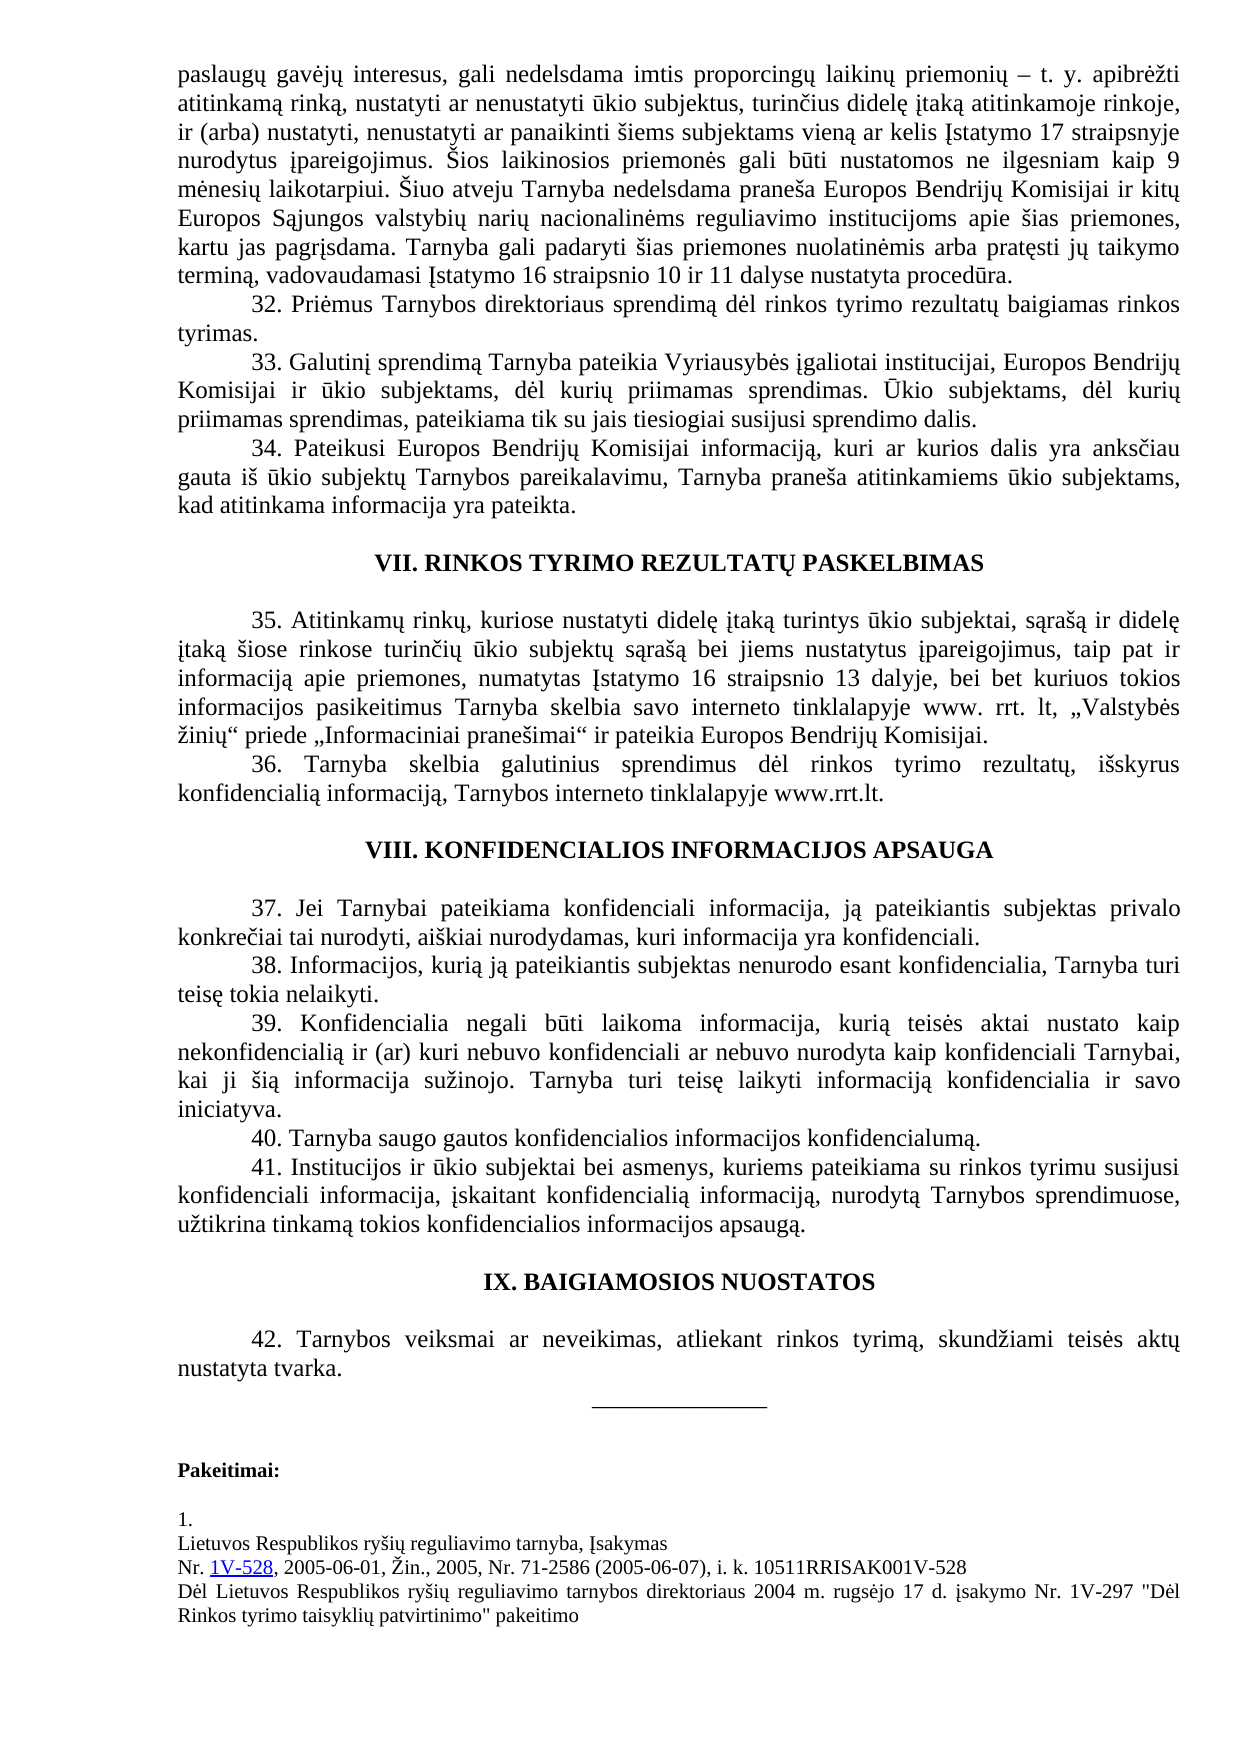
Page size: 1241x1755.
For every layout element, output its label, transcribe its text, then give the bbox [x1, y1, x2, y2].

text Lietuvos Respublikos ryšių reguliavimo tarnyba, Įsakymas [177, 1531, 1181, 1555]
text Nr. 1V-528, 2005-06-01, Žin., 2005, Nr. 71-2586 (2005-06-07), i. k. 10511RRISAK001V-528 [177, 1555, 1181, 1579]
text 42. Tarnybos veiksmai ar neveikimas, atliekant rinkos tyrimą, skundžiami teisės aktų nustatyta tvarka. [177, 1324, 1181, 1382]
text VII. rinkos tyrimo rezultatų paskelbimas [177, 548, 1181, 577]
text 38. Informacijos, kurią ją pateikiantis subjektas nenurodo esant konfidencialia, Tarnyba turi teisę tokia nelaikyti. [177, 950, 1181, 1008]
text 36. Tarnyba skelbia galutinius sprendimus dėl rinkos tyrimo rezultatų, išskyrus konfidencialią informaciją, Tarnybos interneto tinklalapyje www.rrt.lt. [177, 749, 1181, 807]
text 1. [177, 1507, 1181, 1531]
text Dėl Lietuvos Respublikos ryšių reguliavimo tarnybos direktoriaus 2004 m. rugsėjo 17 d. įsakymo Nr. 1V-297 "Dėl Rinkos tyrimo taisyklių patvirtinimo" pakeitimo [177, 1579, 1181, 1627]
text Pakeitimai: [177, 1458, 1181, 1482]
text 41. Institucijos ir ūkio subjektai bei asmenys, kuriems pateikiama su rinkos tyrimu susijusi konfidenciali informacija, įskaitant konfidencialią informaciją, nurodytą Tarnybos sprendimuose, užtikrina tinkamą tokios konfidencialios informacijos apsaugą. [177, 1152, 1181, 1238]
text ______________ [177, 1382, 1181, 1410]
text 33. Galutinį sprendimą Tarnyba pateikia Vyriausybės įgaliotai institucijai, Europos Bendrijų Komisijai ir ūkio subjektams, dėl kurių priimamas sprendimas. Ūkio subjektams, dėl kurių priimamas sprendimas, pateikiama tik su jais tiesiogiai susijusi sprendimo dalis. [177, 347, 1181, 433]
text VIII. KONFIDENCIALIOS INFORMACIJOS APSAUGA [177, 835, 1181, 864]
text 40. Tarnyba saugo gautos konfidencialios informacijos konfidencialumą. [177, 1123, 1181, 1152]
text 34. Pateikusi Europos Bendrijų Komisijai informaciją, kuri ar kurios dalis yra anksčiau gauta iš ūkio subjektų Tarnybos pareikalavimu, Tarnyba praneša atitinkamiems ūkio subjektams, kad atitinkama informacija yra pateikta. [177, 433, 1181, 519]
text 35. Atitinkamų rinkų, kuriose nustatyti didelę įtaką turintys ūkio subjektai, sąrašą ir didelę įtaką šiose rinkose turinčių ūkio subjektų sąrašą bei jiems nustatytus įpareigojimus, taip pat ir informaciją apie priemones, numatytas Įstatymo 16 straipsnio 13 dalyje, bei bet kuriuos tokios informacijos pasikeitimus Tarnyba skelbia savo interneto tinklalapyje www. rrt. lt, „Valstybės žinių“ priede „Informaciniai pranešimai“ ir pateikia Europos Bendrijų Komisijai. [177, 605, 1181, 749]
text 39. Konfidencialia negali būti laikoma informacija, kurią teisės aktai nustato kaip nekonfidencialią ir (ar) kuri nebuvo konfidenciali ar nebuvo nurodyta kaip konfidenciali Tarnybai, kai ji šią informacija sužinojo. Tarnyba turi teisę laikyti informaciją konfidencialia ir savo iniciatyva. [177, 1008, 1181, 1123]
text 37. Jei Tarnybai pateikiama konfidenciali informacija, ją pateikiantis subjektas privalo konkrečiai tai nurodyti, aiškiai nurodydamas, kuri informacija yra konfidenciali. [177, 893, 1181, 950]
text 32. Priėmus Tarnybos direktoriaus sprendimą dėl rinkos tyrimo rezultatų baigiamas rinkos tyrimas. [177, 289, 1181, 347]
text paslaugų gavėjų interesus, gali nedelsdama imtis proporcingų laikinų priemonių – t. y. apibrėžti atitinkamą rinką, nustatyti ar nenustatyti ūkio subjektus, turinčius didelę įtaką atitinkamoje rinkoje, ir (arba) nustatyti, nenustatyti ar panaikinti šiems subjektams vieną ar kelis Įstatymo 17 straipsnyje nurodytus įpareigojimus. Šios laikinosios priemonės gali būti nustatomos ne ilgesniam kaip 9 mėnesių laikotarpiui. Šiuo atveju Tarnyba nedelsdama praneša Europos Bendrijų Komisijai ir kitų Europos Sąjungos valstybių narių nacionalinėms reguliavimo institucijoms apie šias priemones, kartu jas pagrįsdama. Tarnyba gali padaryti šias priemones nuolatinėmis arba pratęsti jų taikymo terminą, vadovaudamasi Įstatymo 16 straipsnio 10 ir 11 dalyse nustatyta procedūra. [177, 59, 1181, 289]
text IX. BAIGIAMOSIOS NUOSTATOS [177, 1267, 1181, 1295]
